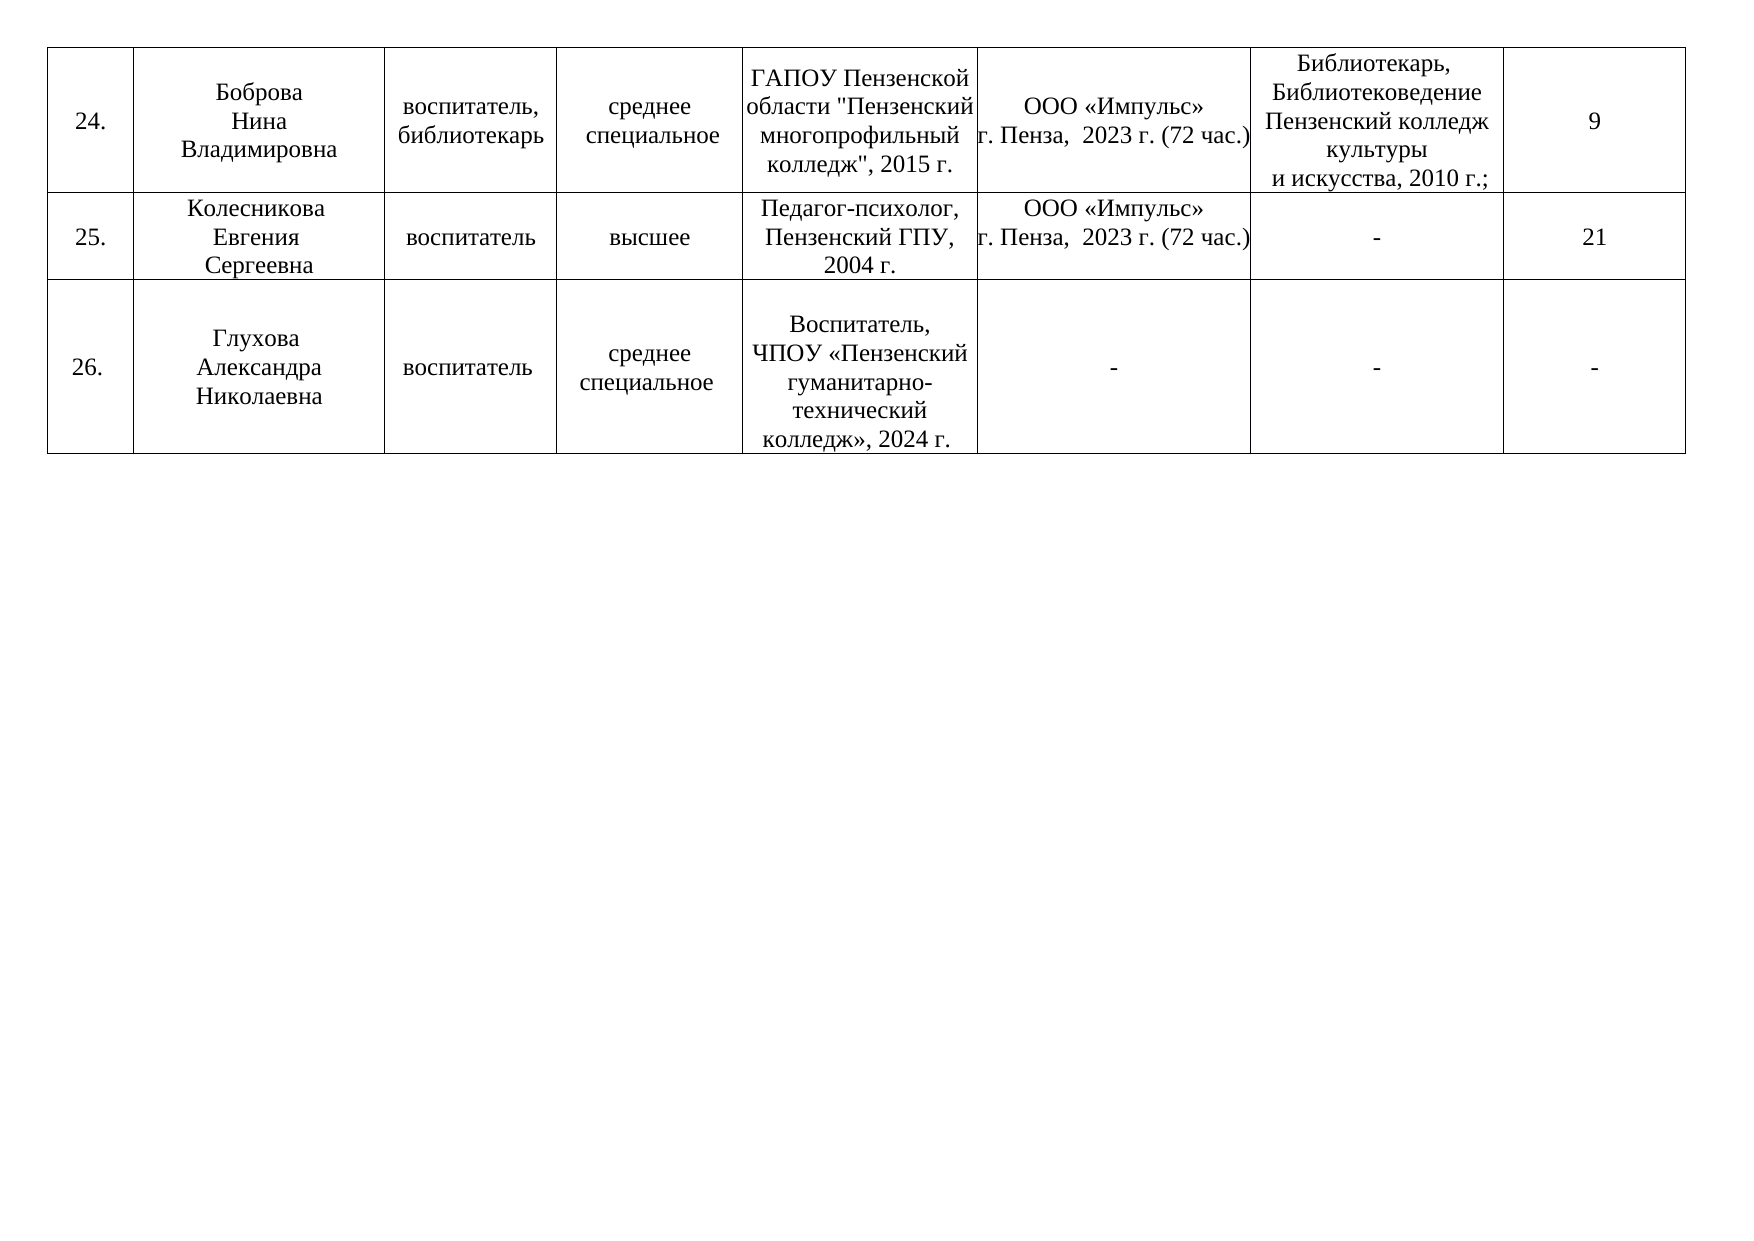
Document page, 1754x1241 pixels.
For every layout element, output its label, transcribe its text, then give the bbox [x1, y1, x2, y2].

table_cell среднее специальное [557, 280, 742, 453]
table_cell ООО «Импульс» г. Пенза, 2023 г. (72 час.) [978, 193, 1250, 279]
table_cell Воспитатель, ЧПОУ «Пензенский гуманитарно-технический колледж», 2024 г. [743, 280, 977, 453]
table_cell - [978, 280, 1250, 453]
table_cell 21 [1504, 193, 1685, 279]
table_cell воспитатель [385, 193, 556, 279]
table_cell 24. [48, 48, 133, 192]
table_cell ООО «Импульс» г. Пенза, 2023 г. (72 час.) [978, 48, 1250, 192]
table_cell 26. [48, 280, 133, 453]
table_cell Глухова Александра Николаевна [134, 280, 384, 453]
table_cell Педагог-психолог, Пензенский ГПУ, 2004 г. [743, 193, 977, 279]
table_cell 25. [48, 193, 133, 279]
table_cell среднее специальное [557, 48, 742, 192]
table_cell - [1504, 280, 1685, 453]
table_cell Библиотекарь, Библиотековедение Пензенский колледж культуры и искусства, 2010 г.; [1251, 48, 1503, 192]
table_cell - [1251, 280, 1503, 453]
table_cell - [1251, 193, 1503, 279]
table_cell воспитатель, библиотекарь [385, 48, 556, 192]
table_cell Колесникова Евгения Сергеевна [134, 193, 384, 279]
table_cell 9 [1504, 48, 1685, 192]
table_cell высшее [557, 193, 742, 279]
table_cell ГАПОУ Пензенской области "Пензенский многопрофильный колледж", 2015 г. [743, 48, 977, 192]
table_cell воспитатель [385, 280, 556, 453]
table_cell Боброва Нина Владимировна [134, 48, 384, 192]
